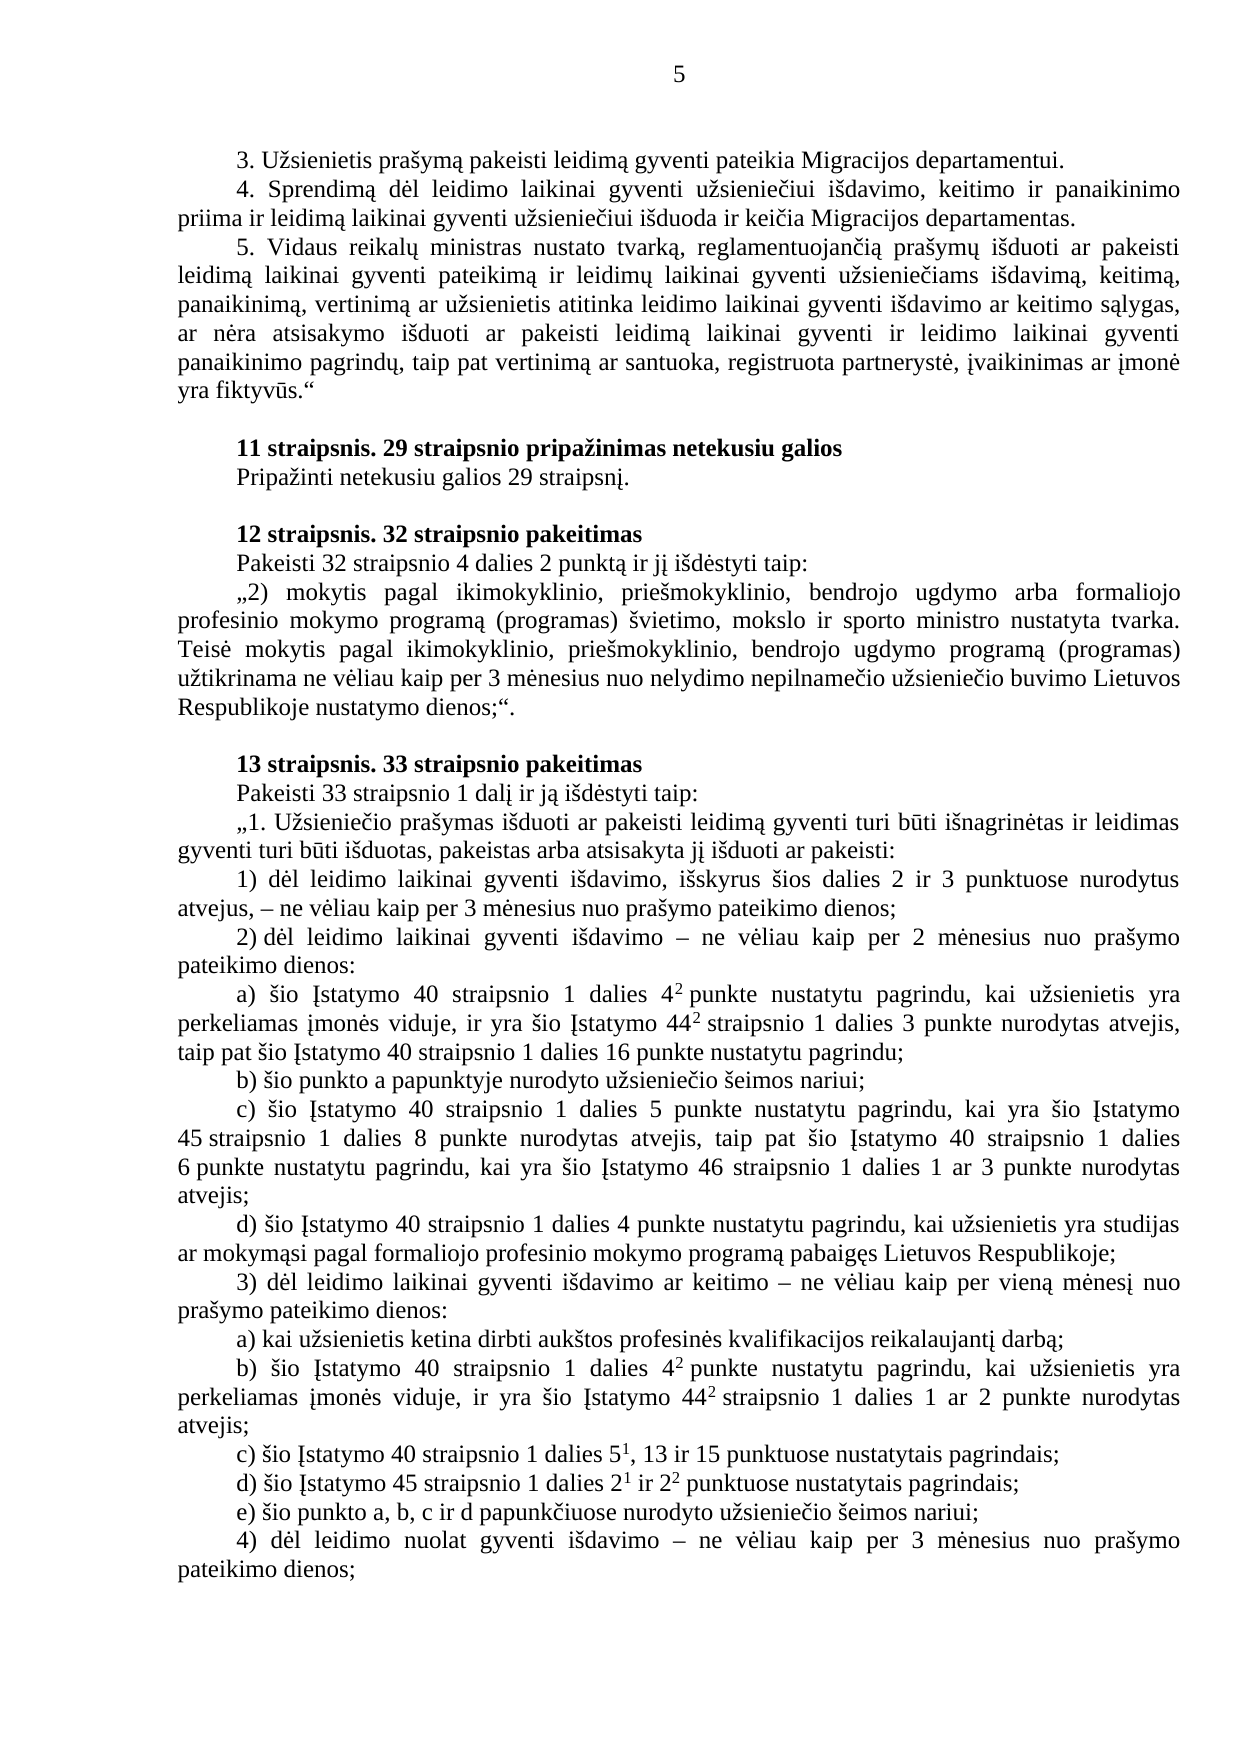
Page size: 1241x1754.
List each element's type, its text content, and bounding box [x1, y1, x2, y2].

text c) šio Įstatymo 40 straipsnio 1 dalies 5 punkte nustatytu pagrindu, kai yra šio Įstatymo 45 straipsnio 1 dalies 8 punkte nurodytas atvejis, taip pat šio Įstatymo 40 straipsnio 1 dalies 6 punkte nustatytu pagrindu, kai yra šio Įstatymo 46 straipsnio 1 dalies 1 ar 3 punkte nurodytas atvejis; [177, 1094, 1181, 1209]
text Pakeisti 32 straipsnio 4 dalies 2 punktą ir jį išdėstyti taip: [177, 548, 1181, 577]
text 4) dėl leidimo nuolat gyventi išdavimo – ne vėliau kaip per 3 mėnesius nuo prašymo pateikimo dienos; [177, 1525, 1181, 1583]
text b) šio Įstatymo 40 straipsnio 1 dalies 42 punkte nustatytu pagrindu, kai užsienietis yra perkeliamas įmonės viduje, ir yra šio Įstatymo 442 straipsnio 1 dalies 1 ar 2 punkte nurodytas atvejis; [177, 1353, 1181, 1439]
text Pripažinti netekusiu galios 29 straipsnį. [177, 462, 1181, 490]
text e) šio punkto a, b, c ir d papunkčiuose nurodyto užsieniečio šeimos nariui; [177, 1497, 1181, 1525]
text 3) dėl leidimo laikinai gyventi išdavimo ar keitimo – ne vėliau kaip per vieną mėnesį nuo prašymo pateikimo dienos: [177, 1267, 1181, 1324]
text „1. Užsieniečio prašymas išduoti ar pakeisti leidimą gyventi turi būti išnagrinėtas ir leidimas gyventi turi būti išduotas, pakeistas arba atsisakyta jį išduoti ar pakeisti: [177, 807, 1181, 864]
text a) šio Įstatymo 40 straipsnio 1 dalies 42 punkte nustatytu pagrindu, kai užsienietis yra perkeliamas įmonės viduje, ir yra šio Įstatymo 442 straipsnio 1 dalies 3 punkte nurodytas atvejis, taip pat šio Įstatymo 40 straipsnio 1 dalies 16 punkte nustatytu pagrindu; [177, 979, 1181, 1065]
text 3. Užsienietis prašymą pakeisti leidimą gyventi pateikia Migracijos departamentui. [177, 145, 1181, 174]
text 5. Vidaus reikalų ministras nustato tvarką, reglamentuojančią prašymų išduoti ar pakeisti leidimą laikinai gyventi pateikimą ir leidimų laikinai gyventi užsieniečiams išdavimą, keitimą, panaikinimą, vertinimą ar užsienietis atitinka leidimo laikinai gyventi išdavimo ar keitimo sąlygas, ar nėra atsisakymo išduoti ar pakeisti leidimą laikinai gyventi ir leidimo laikinai gyventi panaikinimo pagrindų, taip pat vertinimą ar santuoka, registruota partnerystė, įvaikinimas ar įmonė yra fiktyvūs.“ [177, 232, 1181, 404]
text c) šio Įstatymo 40 straipsnio 1 dalies 51, 13 ir 15 punktuose nustatytais pagrindais; [177, 1439, 1181, 1468]
text 13 straipsnis. 33 straipsnio pakeitimas [177, 749, 1181, 778]
text a) kai užsienietis ketina dirbti aukštos profesinės kvalifikacijos reikalaujantį darbą; [177, 1324, 1181, 1353]
text d) šio Įstatymo 40 straipsnio 1 dalies 4 punkte nustatytu pagrindu, kai užsienietis yra studijas ar mokymąsi pagal formaliojo profesinio mokymo programą pabaigęs Lietuvos Respublikoje; [177, 1209, 1181, 1267]
text 12 straipsnis. 32 straipsnio pakeitimas [177, 519, 1181, 548]
text b) šio punkto a papunktyje nurodyto užsieniečio šeimos nariui; [177, 1065, 1181, 1094]
text 11 straipsnis. 29 straipsnio pripažinimas netekusiu galios [177, 433, 1181, 462]
text 4. Sprendimą dėl leidimo laikinai gyventi užsieniečiui išdavimo, keitimo ir panaikinimo priima ir leidimą laikinai gyventi užsieniečiui išduoda ir keičia Migracijos departamentas. [177, 174, 1181, 232]
text 2) dėl leidimo laikinai gyventi išdavimo ‒ ne vėliau kaip per 2 mėnesius nuo prašymo pateikimo dienos: [177, 922, 1181, 979]
text d) šio Įstatymo 45 straipsnio 1 dalies 21 ir 22 punktuose nustatytais pagrindais; [177, 1468, 1181, 1497]
text „2) mokytis pagal ikimokyklinio, priešmokyklinio, bendrojo ugdymo arba formaliojo profesinio mokymo programą (programas) švietimo, mokslo ir sporto ministro nustatyta tvarka. Teisė mokytis pagal ikimokyklinio, priešmokyklinio, bendrojo ugdymo programą (programas) užtikrinama ne vėliau kaip per 3 mėnesius nuo nelydimo nepilnamečio užsieniečio buvimo Lietuvos Respublikoje nustatymo dienos;“. [177, 577, 1181, 720]
text 1) dėl leidimo laikinai gyventi išdavimo, išskyrus šios dalies 2 ir 3 punktuose nurodytus atvejus, – ne vėliau kaip per 3 mėnesius nuo prašymo pateikimo dienos; [177, 864, 1181, 922]
text Pakeisti 33 straipsnio 1 dalį ir ją išdėstyti taip: [177, 778, 1181, 807]
